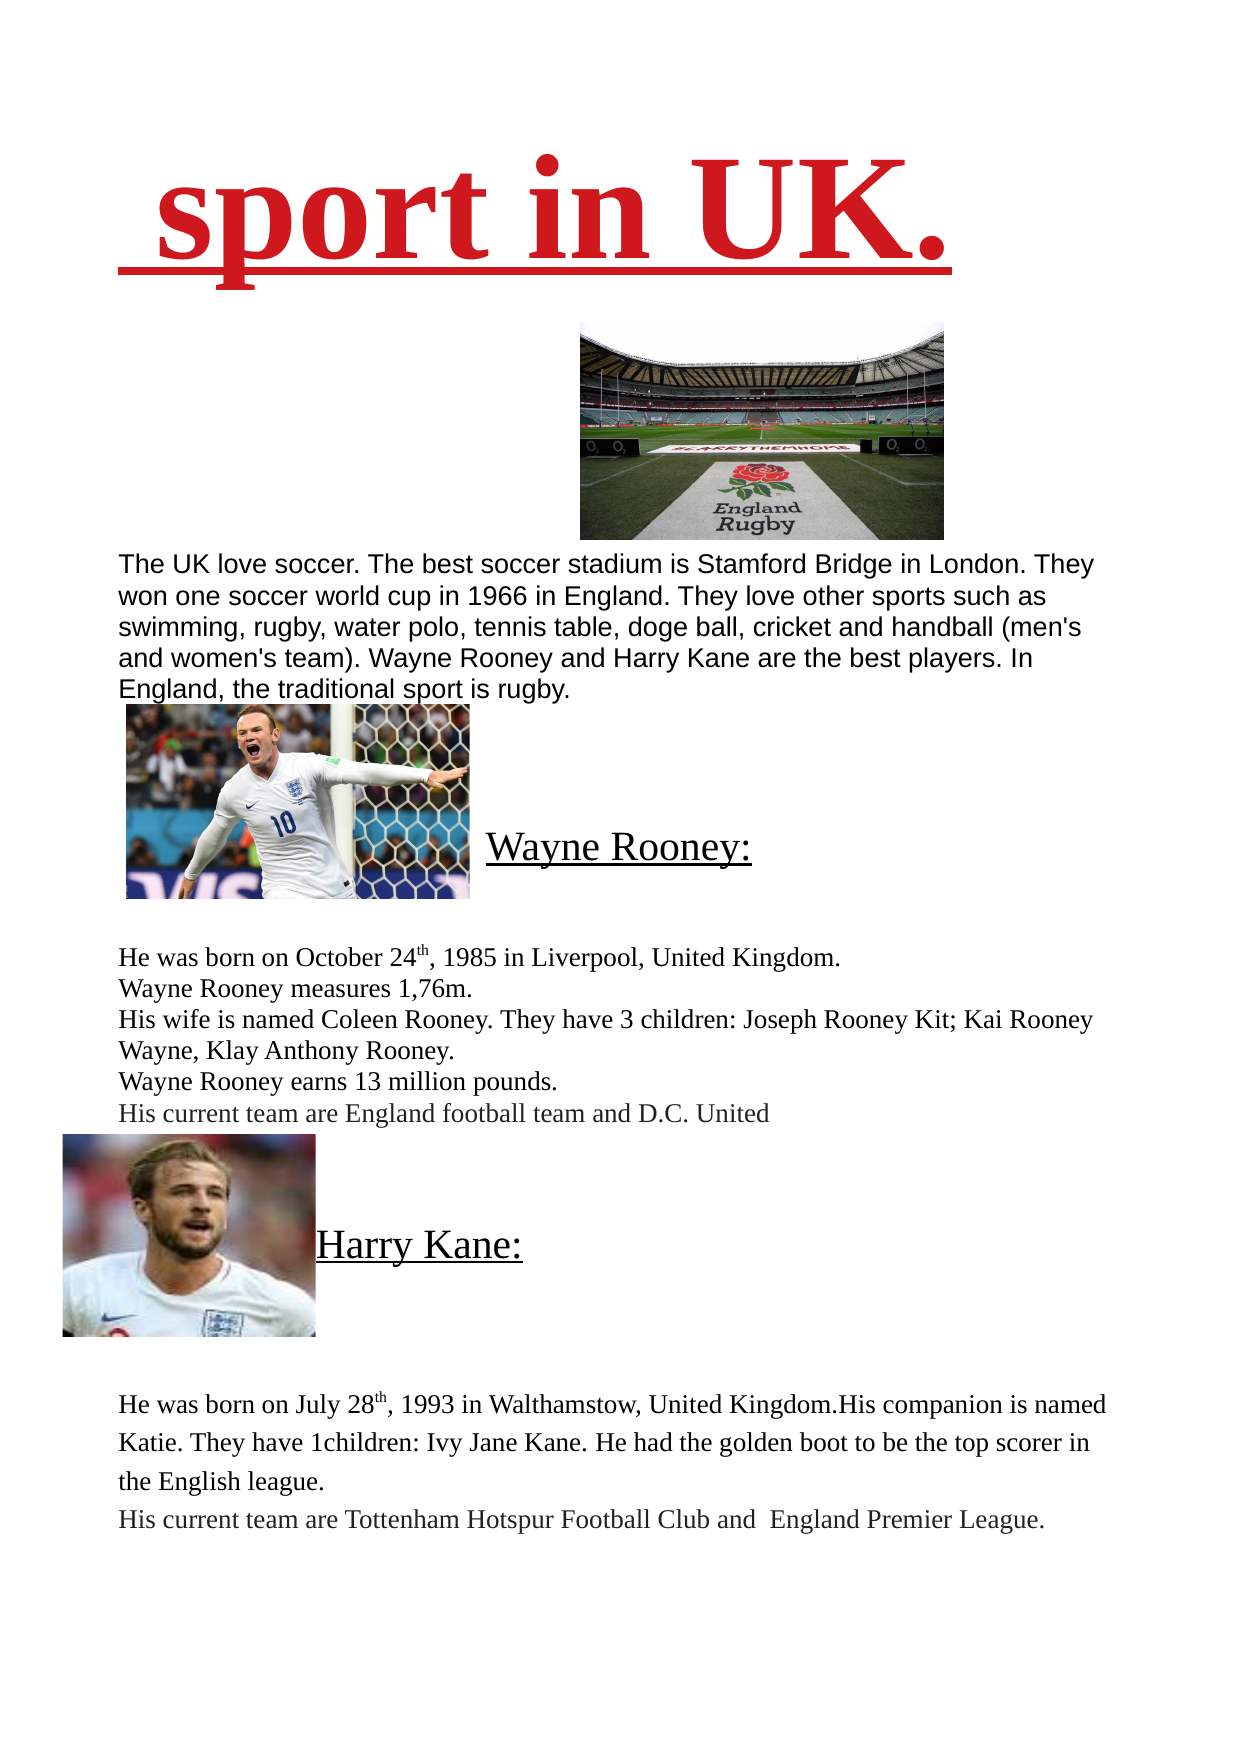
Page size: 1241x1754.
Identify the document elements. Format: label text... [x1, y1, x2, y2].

picture [580, 322, 944, 540]
text Wayne Rooney earns 13 million pounds. [118, 1066, 1122, 1097]
text His current team are England football team and D.C. United [118, 1097, 1122, 1128]
text Wayne Rooney measures 1,76m. [118, 972, 1122, 1003]
text The UK love soccer. The best soccer stadium is Stamford Bridge in London. They won one soccer world cup in 1966 in England. They love other sports such as swimming, rugby, water polo, tennis table, doge ball, cricket and handball (men's and women's team). Wayne Rooney and Harry Kane are the best players. In England, the traditional sport is rugby. Wayne Rooney: [118, 548, 1122, 898]
text Harry Kane: [316, 1219, 1122, 1267]
text His wife is named Coleen Rooney. They have 3 children: Joseph Rooney Kit; Kai Rooney Wayne, Klay Anthony Rooney. [118, 1003, 1122, 1066]
picture [62, 1134, 316, 1337]
picture [126, 704, 470, 899]
text He was born on July 28th, 1993 in Walthamstow, United Kingdom.His companion is named Katie. They have 1children: Ivy Jane Kane. He had the golden boot to be the top scorer in the English league. His current team are Tottenham Hotspur Football Club and England Premier League. [118, 1388, 1122, 1534]
text sport in UK. [118, 118, 1122, 291]
text He was born on October 24th, 1985 in Liverpool, United Kingdom. [118, 941, 1122, 972]
